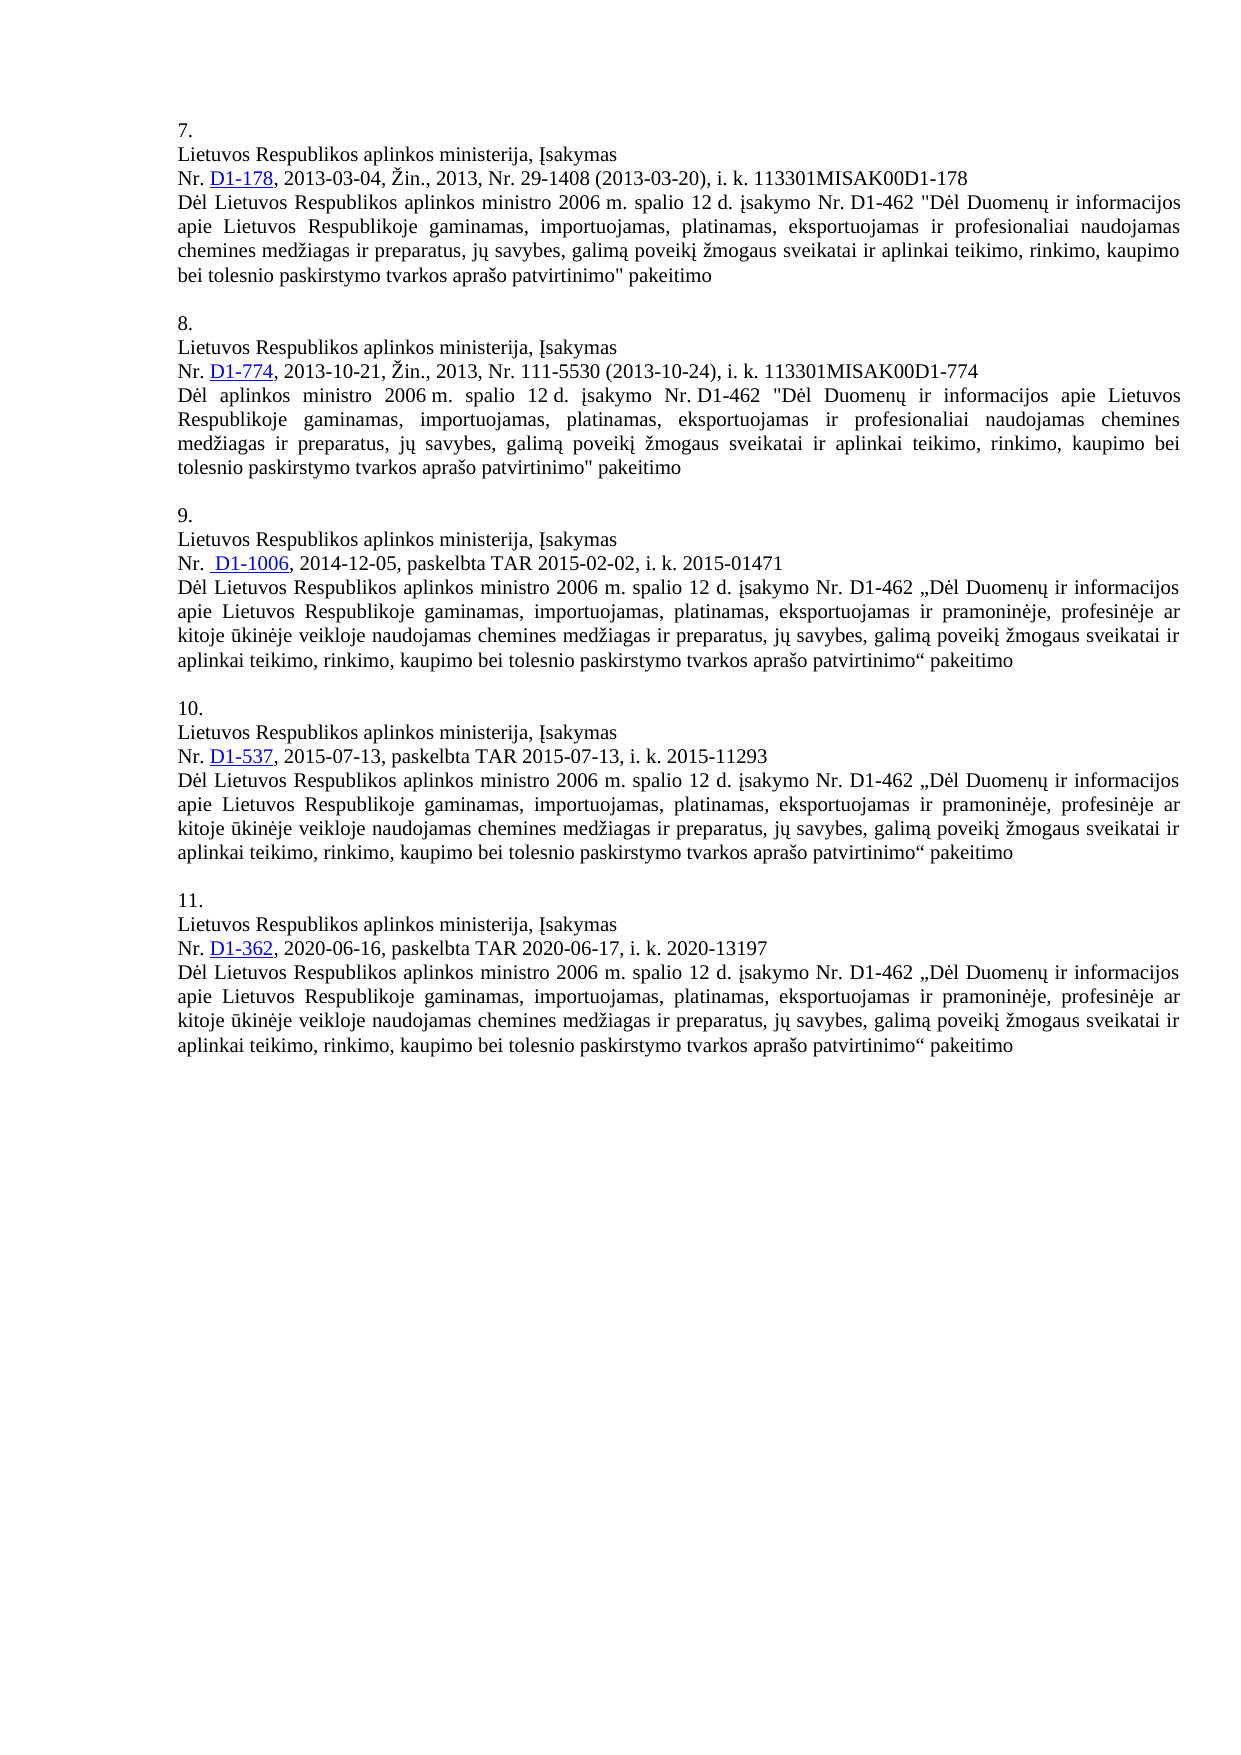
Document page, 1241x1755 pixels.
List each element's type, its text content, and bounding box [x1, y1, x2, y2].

text 7. [177, 118, 1181, 142]
text Nr. D1-1006, 2014-12-05, paskelbta TAR 2015-02-02, i. k. 2015-01471 [177, 551, 1181, 575]
text Nr. D1-178, 2013-03-04, Žin., 2013, Nr. 29-1408 (2013-03-20), i. k. 113301MISAK00D1-178 [177, 166, 1181, 190]
text Dėl Lietuvos Respublikos aplinkos ministro 2006 m. spalio 12 d. įsakymo Nr. D1-462 „Dėl Duomenų ir informacijos apie Lietuvos Respublikoje gaminamas, importuojamas, platinamas, eksportuojamas ir pramoninėje, profesinėje ar kitoje ūkinėje veikloje naudojamas chemines medžiagas ir preparatus, jų savybes, galimą poveikį žmogaus sveikatai ir aplinkai teikimo, rinkimo, kaupimo bei tolesnio paskirstymo tvarkos aprašo patvirtinimo“ pakeitimo [177, 960, 1181, 1057]
text Dėl Lietuvos Respublikos aplinkos ministro 2006 m. spalio 12 d. įsakymo Nr. D1-462 „Dėl Duomenų ir informacijos apie Lietuvos Respublikoje gaminamas, importuojamas, platinamas, eksportuojamas ir pramoninėje, profesinėje ar kitoje ūkinėje veikloje naudojamas chemines medžiagas ir preparatus, jų savybes, galimą poveikį žmogaus sveikatai ir aplinkai teikimo, rinkimo, kaupimo bei tolesnio paskirstymo tvarkos aprašo patvirtinimo“ pakeitimo [177, 575, 1181, 672]
text Dėl Lietuvos Respublikos aplinkos ministro 2006 m. spalio 12 d. įsakymo Nr. D1-462 „Dėl Duomenų ir informacijos apie Lietuvos Respublikoje gaminamas, importuojamas, platinamas, eksportuojamas ir pramoninėje, profesinėje ar kitoje ūkinėje veikloje naudojamas chemines medžiagas ir preparatus, jų savybes, galimą poveikį žmogaus sveikatai ir aplinkai teikimo, rinkimo, kaupimo bei tolesnio paskirstymo tvarkos aprašo patvirtinimo“ pakeitimo [177, 768, 1181, 864]
text Dėl aplinkos ministro 2006 m. spalio 12 d. įsakymo Nr. D1-462 "Dėl Duomenų ir informacijos apie Lietuvos Respublikoje gaminamas, importuojamas, platinamas, eksportuojamas ir profesionaliai naudojamas chemines medžiagas ir preparatus, jų savybes, galimą poveikį žmogaus sveikatai ir aplinkai teikimo, rinkimo, kaupimo bei tolesnio paskirstymo tvarkos aprašo patvirtinimo" pakeitimo [177, 383, 1181, 479]
text Lietuvos Respublikos aplinkos ministerija, Įsakymas [177, 335, 1181, 359]
text 8. [177, 311, 1181, 335]
text 11. [177, 888, 1181, 912]
text 9. [177, 503, 1181, 527]
text Nr. D1-774, 2013-10-21, Žin., 2013, Nr. 111-5530 (2013-10-24), i. k. 113301MISAK00D1-774 [177, 359, 1181, 383]
text Nr. D1-537, 2015-07-13, paskelbta TAR 2015-07-13, i. k. 2015-11293 [177, 744, 1181, 768]
text Lietuvos Respublikos aplinkos ministerija, Įsakymas [177, 912, 1181, 936]
text Dėl Lietuvos Respublikos aplinkos ministro 2006 m. spalio 12 d. įsakymo Nr. D1-462 "Dėl Duomenų ir informacijos apie Lietuvos Respublikoje gaminamas, importuojamas, platinamas, eksportuojamas ir profesionaliai naudojamas chemines medžiagas ir preparatus, jų savybes, galimą poveikį žmogaus sveikatai ir aplinkai teikimo, rinkimo, kaupimo bei tolesnio paskirstymo tvarkos aprašo patvirtinimo" pakeitimo [177, 190, 1181, 287]
text Lietuvos Respublikos aplinkos ministerija, Įsakymas [177, 527, 1181, 551]
text Nr. D1-362, 2020-06-16, paskelbta TAR 2020-06-17, i. k. 2020-13197 [177, 936, 1181, 960]
text 10. [177, 696, 1181, 720]
text Lietuvos Respublikos aplinkos ministerija, Įsakymas [177, 720, 1181, 744]
text Lietuvos Respublikos aplinkos ministerija, Įsakymas [177, 142, 1181, 166]
